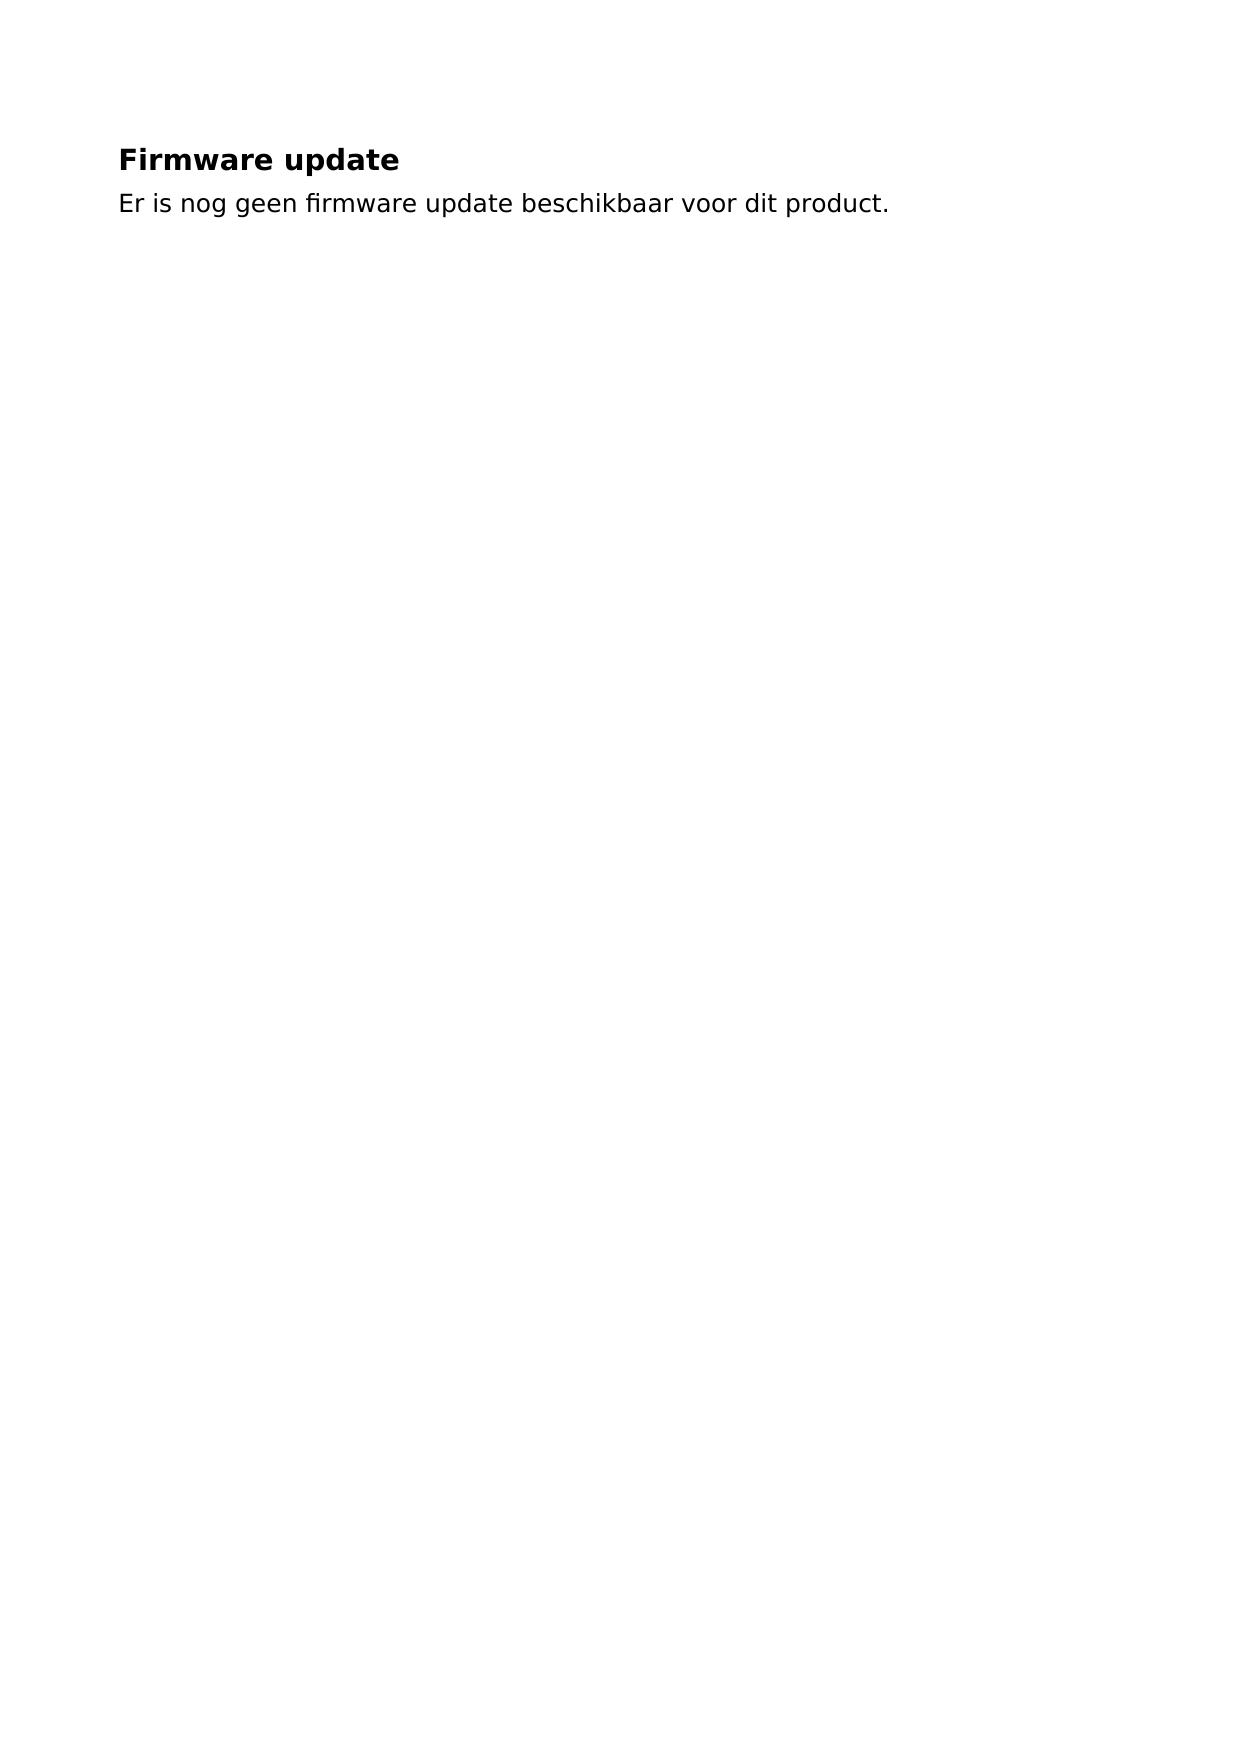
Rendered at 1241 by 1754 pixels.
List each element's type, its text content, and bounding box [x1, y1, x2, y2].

subtitle Firmware update [118, 143, 1122, 177]
text Er is nog geen firmware update beschikbaar voor dit product. [118, 189, 1122, 219]
